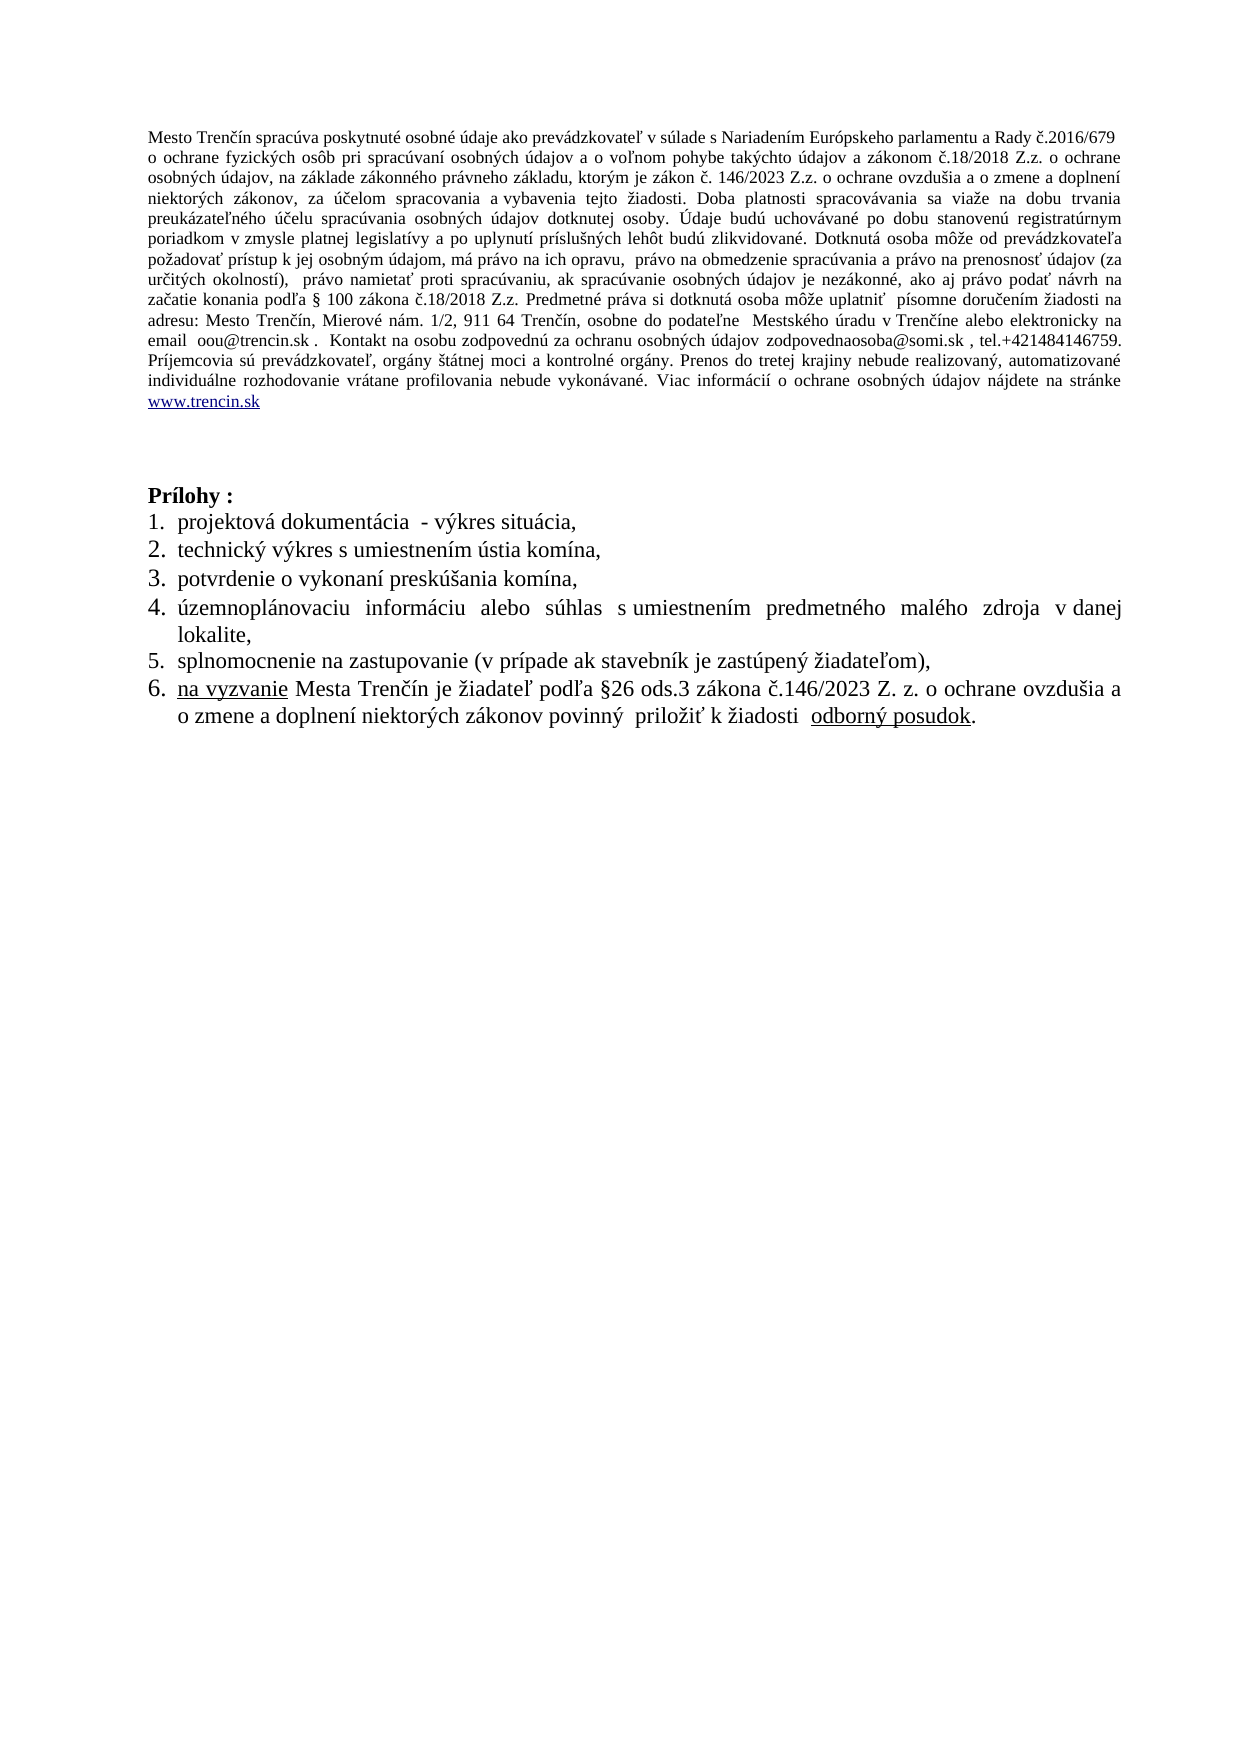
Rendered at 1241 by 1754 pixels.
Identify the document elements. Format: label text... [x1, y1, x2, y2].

list projektová dokumentácia - výkres situácia, [148, 508, 1122, 534]
text Prílohy : [148, 482, 1122, 508]
list technický výkres s umiestnením ústia komína, [148, 534, 1122, 563]
list splnomocnenie na zastupovanie (v prípade ak stavebník je zastúpený žiadateľom), [148, 647, 1122, 673]
list na vyzvanie Mesta Trenčín je žiadateľ podľa §26 ods.3 zákona č.146/2023 Z. z. o ochrane ovzdušia a o zmene a doplnení niektorých zákonov povinný priložiť k žiadosti odborný posudok. [148, 673, 1122, 728]
list územnoplánovaciu informáciu alebo súhlas s umiestnením predmetného malého zdroja v danej lokalite, [148, 592, 1122, 647]
list potvrdenie o vykonaní preskúšania komína, [148, 563, 1122, 592]
text Mesto Trenčín spracúva poskytnuté osobné údaje ako prevádzkovateľ v súlade s Nariadením Európskeho parlamentu a Rady č.2016/679 o ochrane fyzických osôb pri spracúvaní osobných údajov a o voľnom pohybe takýchto údajov a zákonom č.18/2018 Z.z. o ochrane osobných údajov, na základe zákonného právneho základu, ktorým je zákon č. 146/2023 Z.z. o ochrane ovzdušia a o zmene a doplnení niektorých zákonov, za účelom spracovania a vybavenia tejto žiadosti. Doba platnosti spracovávania sa viaže na dobu trvania preukázateľného účelu spracúvania osobných údajov dotknutej osoby. Údaje budú uchovávané po dobu stanovenú registratúrnym poriadkom v zmysle platnej legislatívy a po uplynutí príslušných lehôt budú zlikvidované. Dotknutá osoba môže od prevádzkovateľa požadovať prístup k jej osobným údajom, má právo na ich opravu, právo na obmedzenie spracúvania a právo na prenosnosť údajov (za určitých okolností), právo namietať proti spracúvaniu, ak spracúvanie osobných údajov je nezákonné, ako aj právo podať návrh na začatie konania podľa § 100 zákona č.18/2018 Z.z. Predmetné práva si dotknutá osoba môže uplatniť písomne doručením žiadosti na adresu: Mesto Trenčín, Mierové nám. 1/2, 911 64 Trenčín, osobne do podateľne Mestského úradu v Trenčíne alebo elektronicky na email oou@trencin.sk . Kontakt na osobu zodpovednú za ochranu osobných údajov zodpovednaosoba@somi.sk , tel.+421484146759. Príjemcovia sú prevádzkovateľ, orgány štátnej moci a kontrolné orgány. Prenos do tretej krajiny nebude realizovaný, automatizované individuálne rozhodovanie vrátane profilovania nebude vykonávané. Viac informácií o ochrane osobných údajov nájdete na stránke www.trencin.sk [148, 127, 1122, 411]
